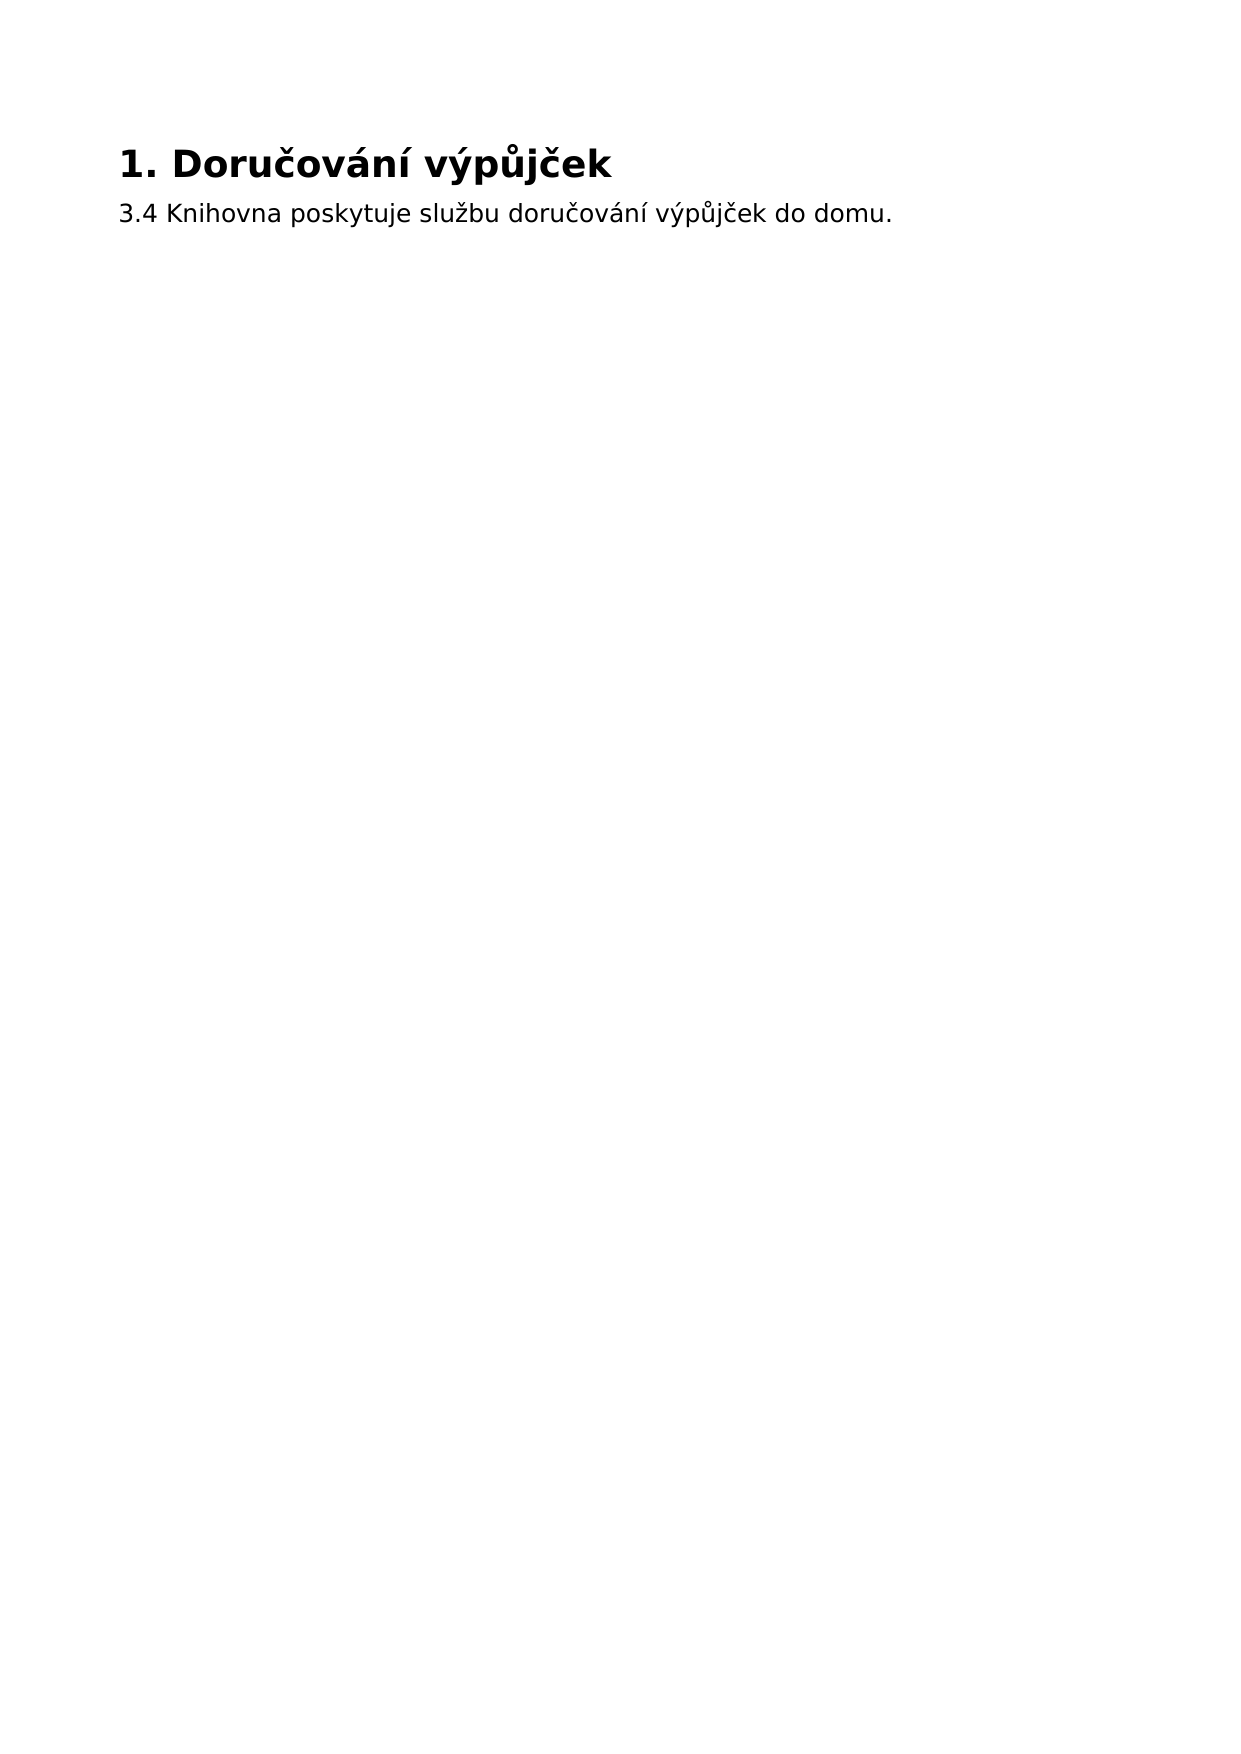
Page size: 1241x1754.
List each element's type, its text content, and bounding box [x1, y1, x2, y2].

subtitle 1. Doručování výpůjček [118, 143, 1122, 187]
text 3.4 Knihovna poskytuje službu doručování výpůjček do domu. [118, 199, 1122, 228]
